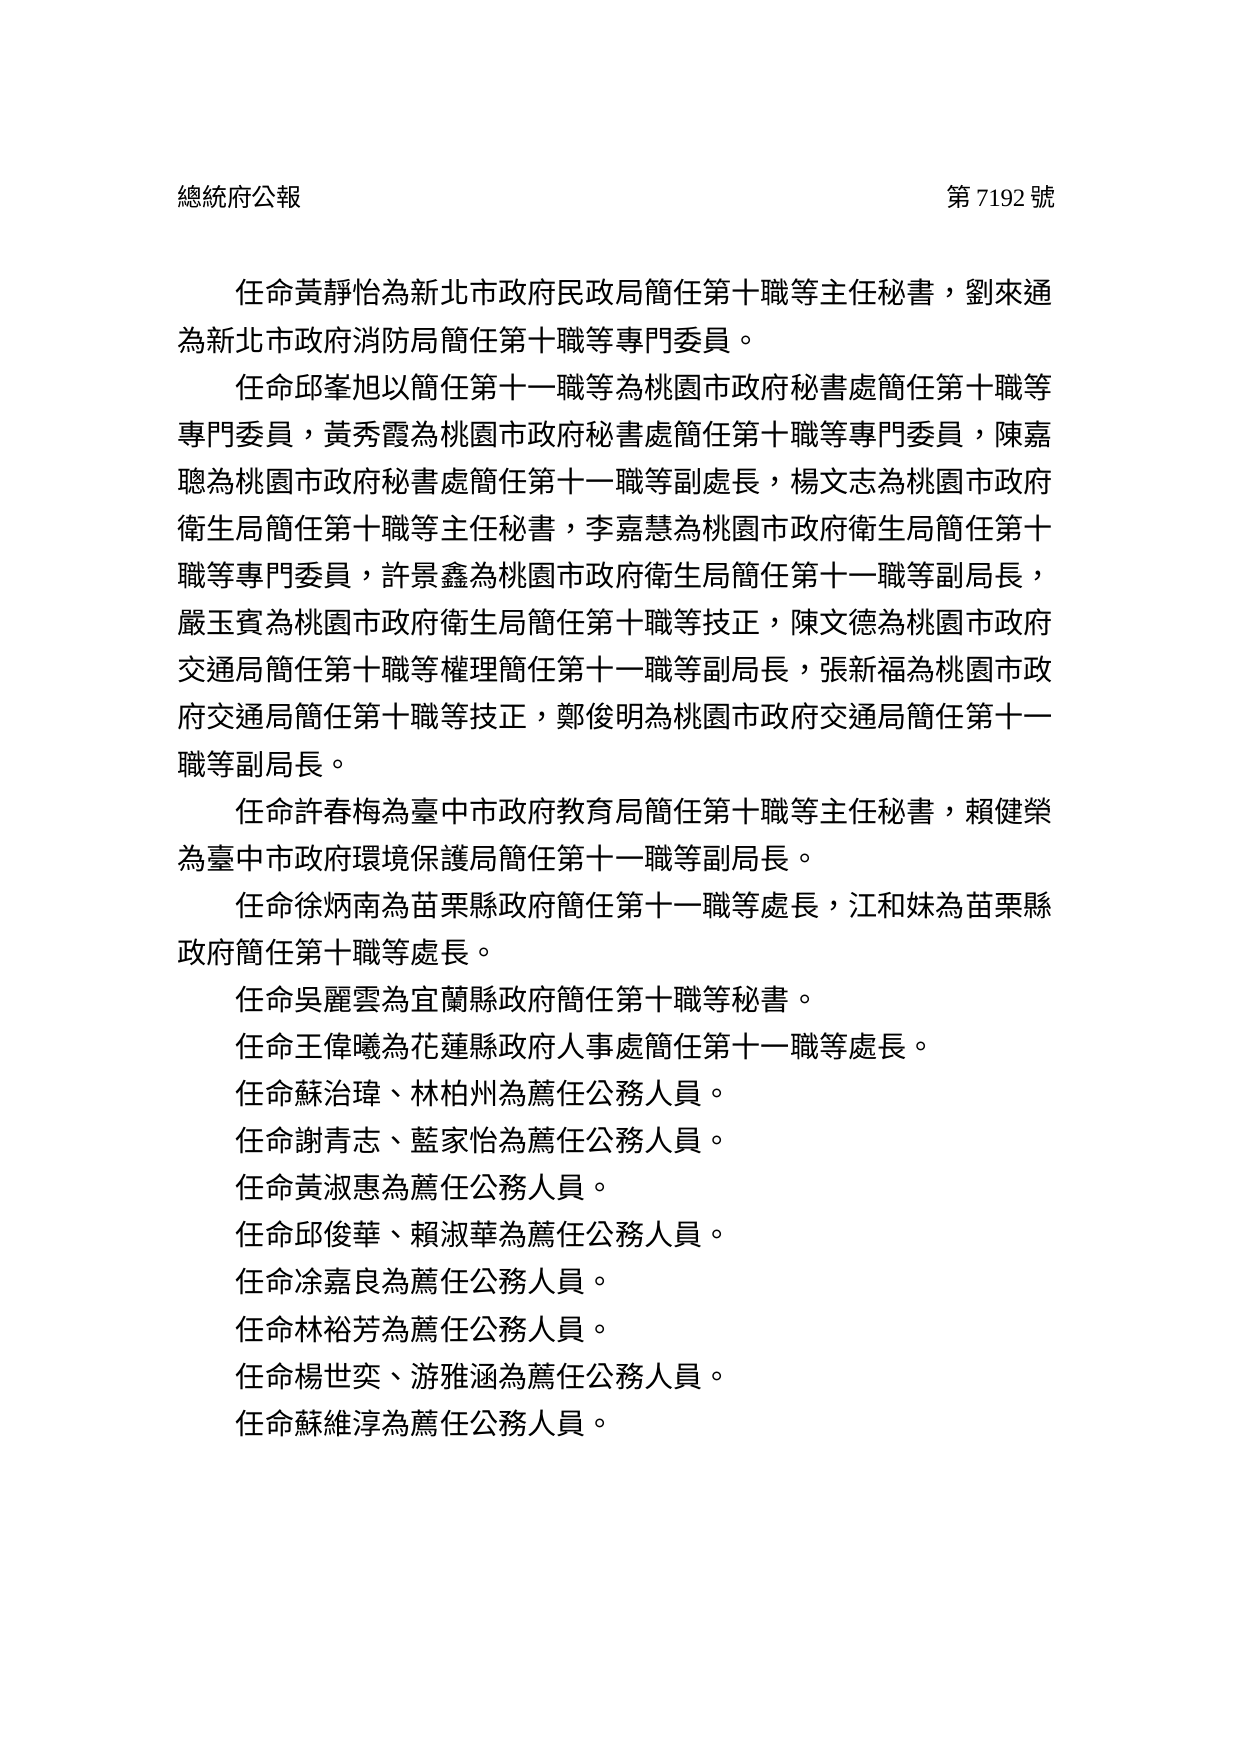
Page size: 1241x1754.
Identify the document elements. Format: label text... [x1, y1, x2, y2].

text 任命邱俊華、賴淑華為薦任公務人員。 [177, 1208, 1063, 1255]
text 任命許春梅為臺中市政府教育局簡任第十職等主任秘書，賴健榮為臺中市政府環境保護局簡任第十一職等副局長。 [177, 784, 1063, 878]
text 任命徐炳南為苗栗縣政府簡任第十一職等處長，江和妹為苗栗縣政府簡任第十職等處長。 [177, 878, 1063, 973]
text 任命林裕芳為薦任公務人員。 [177, 1302, 1063, 1349]
text 任命蘇治瑋、林柏州為薦任公務人員。 [177, 1067, 1063, 1114]
text 任命邱峯旭以簡任第十一職等為桃園市政府秘書處簡任第十職等專門委員，黃秀霞為桃園市政府秘書處簡任第十職等專門委員，陳嘉聰為桃園市政府秘書處簡任第十一職等副處長，楊文志為桃園市政府衛生局簡任第十職等主任秘書，李嘉慧為桃園市政府衛生局簡任第十職等專門委員，許景鑫為桃園市政府衛生局簡任第十一職等副局長，嚴玉賓為桃園市政府衛生局簡任第十職等技正，陳文德為桃園市政府交通局簡任第十職等權理簡任第十一職等副局長，張新福為桃園市政府交通局簡任第十職等技正，鄭俊明為桃園市政府交通局簡任第十一職等副局長。 [177, 361, 1063, 784]
text 任命楊世奕、游雅涵為薦任公務人員。 [177, 1349, 1063, 1396]
text 任命黃靜怡為新北市政府民政局簡任第十職等主任秘書，劉來通為新北市政府消防局簡任第十職等專門委員。 [177, 266, 1063, 361]
text 任命黃淑惠為薦任公務人員。 [177, 1161, 1063, 1208]
text 任命蘇維淳為薦任公務人員。 [177, 1396, 1063, 1443]
text 任命謝青志、藍家怡為薦任公務人員。 [177, 1114, 1063, 1161]
text 任命吳麗雲為宜蘭縣政府簡任第十職等秘書。 [177, 973, 1063, 1020]
text 任命王偉曦為花蓮縣政府人事處簡任第十一職等處長。 [177, 1020, 1063, 1067]
text 任命凃嘉良為薦任公務人員。 [177, 1255, 1063, 1302]
